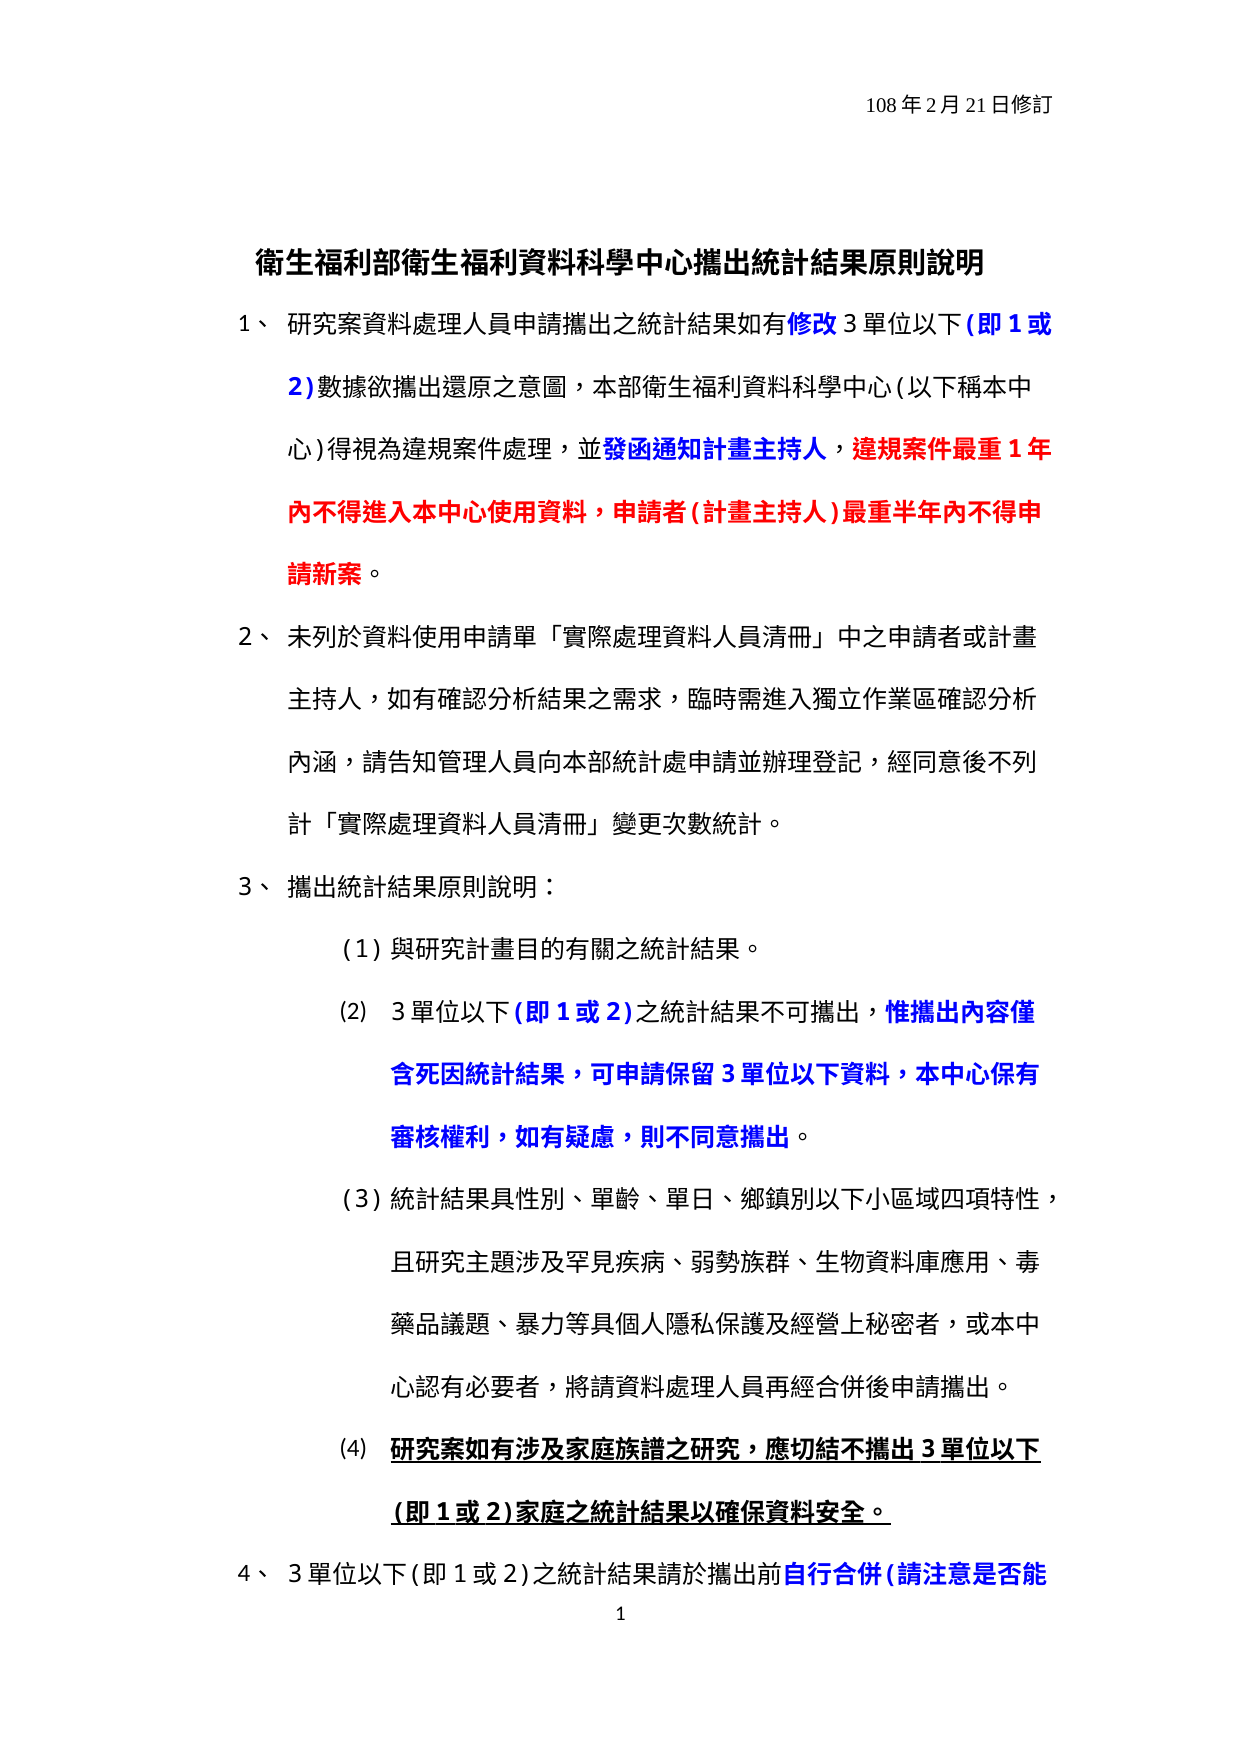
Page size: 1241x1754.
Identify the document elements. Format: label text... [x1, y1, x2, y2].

list 3單位以下(即1或2)之統計結果請於攜出前自行合併(請注意是否能 [237, 1531, 1053, 1594]
list 統計結果具性別、單齡、單日、鄉鎮別以下小區域四項特性，且研究主題涉及罕見疾病、弱勢族群、生物資料庫應用、毒藥品議題、暴力等具個人隱私保護及經營上秘密者，或本中心認有必要者，將請資料處理人員再經合併後申請攜出。 [339, 1156, 1053, 1406]
list 3單位以下(即1或2)之統計結果不可攜出，惟攜出內容僅含死因統計結果，可申請保留3單位以下資料，本中心保有審核權利，如有疑慮，則不同意攜出。 [339, 969, 1053, 1156]
list 研究案如有涉及家庭族譜之研究，應切結不攜出3單位以下(即1或2)家庭之統計結果以確保資料安全。 [339, 1406, 1053, 1531]
list 研究案資料處理人員申請攜出之統計結果如有修改3單位以下(即1或2)數據欲攜出還原之意圖，本部衛生福利資料科學中心(以下稱本中心)得視為違規案件處理，並發函通知計畫主持人，違規案件最重1年內不得進入本中心使用資料，申請者(計畫主持人)最重半年內不得申請新案。 [237, 281, 1053, 594]
list 攜出統計結果原則說明： [237, 844, 1053, 906]
list 與研究計畫目的有關之統計結果。 [339, 906, 1053, 969]
list 未列於資料使用申請單「實際處理資料人員清冊」中之申請者或計畫主持人，如有確認分析結果之需求，臨時需進入獨立作業區確認分析內涵，請告知管理人員向本部統計處申請並辦理登記，經同意後不列計「實際處理資料人員清冊」變更次數統計。 [237, 594, 1053, 844]
text 衛生福利部衛生福利資料科學中心攜出統計結果原則說明 [187, 219, 1053, 281]
